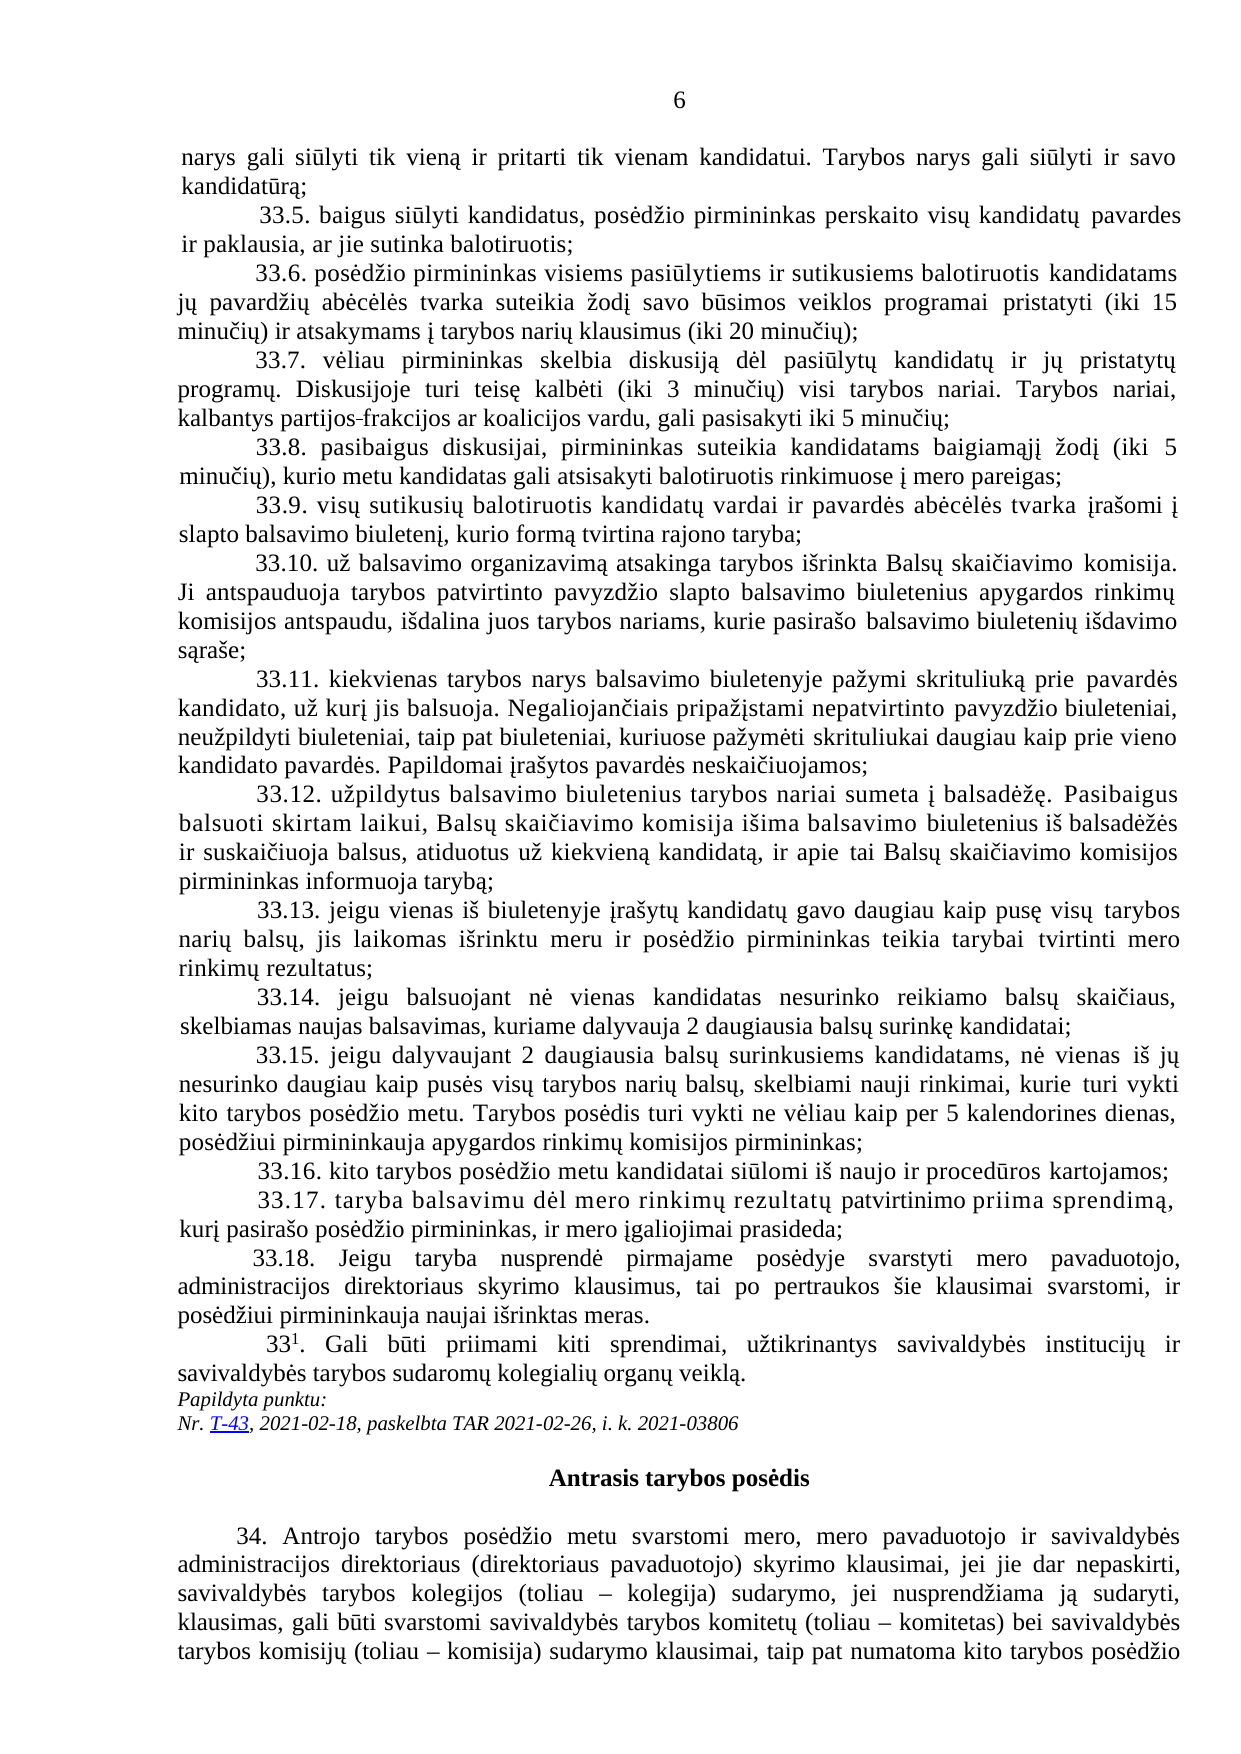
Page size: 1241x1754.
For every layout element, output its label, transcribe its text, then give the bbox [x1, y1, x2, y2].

text 34. Antrojo tarybos posėdžio metu svarstomi mero, mero pavaduotojo ir savivaldybės administracijos direktoriaus (direktoriaus pavaduotojo) skyrimo klausimai, jei jie dar nepaskirti, savivaldybės tarybos kolegijos (toliau – kolegija) sudarymo, jei nusprendžiama ją sudaryti, klausimas, gali būti svarstomi savivaldybės tarybos komitetų (toliau – komitetas) bei savivaldybės tarybos komisijų (toliau – komisija) sudarymo klausimai, taip pat numatoma kito tarybos posėdžio [177, 1521, 1181, 1664]
text 33.14. jeigu balsuojant nė vienas kandidatas nesurinko reikiamo balsų skaičiaus, skelbiamas naujas balsavimas, kuriame dalyvauja 2 daugiausia balsų surinkę kandidatai; [180, 982, 1178, 1040]
text 33.12. užpildytus balsavimo biuletenius tarybos nariai sumeta į balsadėžę. Pasibaigus balsuoti skirtam laikui, Balsų skaičiavimo komisija išima balsavimo biuletenius iš balsadėžės ir suskaičiuoja balsus, atiduotus už kiekvieną kandidatą, ir apie tai Balsų skaičiavimo komisijos pirmininkas informuoja tarybą; [179, 779, 1178, 895]
text 33.5. baigus siūlyti kandidatus, posėdžio pirmininkas perskaito visų kandidatų pavardes ir paklausia, ar jie sutinka balotiruotis; [181, 200, 1181, 258]
text 33.6. posėdžio pirmininkas visiems pasiūlytiems ir sutikusiems balotiruotis kandidatams jų pavardžių abėcėlės tvarka suteikia žodį savo būsimos veiklos programai pristatyti (iki 15 minučių) ir atsakymams į tarybos narių klausimus (iki 20 minučių); [177, 258, 1177, 345]
text 33.13. jeigu vienas iš biuletenyje įrašytų kandidatų gavo daugiau kaip pusę visų tarybos narių balsų, jis laikomas išrinktu meru ir posėdžio pirmininkas teikia tarybai tvirtinti mero rinkimų rezultatus; [178, 895, 1180, 982]
text 33.10. už balsavimo organizavimą atsakinga tarybos išrinkta Balsų skaičiavimo komisija. Ji antspauduoja tarybos patvirtinto pavyzdžio slapto balsavimo biuletenius apygardos rinkimų komisijos antspaudu, išdalina juos tarybos nariams, kurie pasirašo balsavimo biuletenių išdavimo sąraše; [178, 548, 1178, 663]
text Nr. T-43, 2021-02-18, paskelbta TAR 2021-02-26, i. k. 2021-03806 [177, 1411, 1181, 1434]
text 33.8. pasibaigus diskusijai, pirmininkas suteikia kandidatams baigiamąjį žodį (iki 5 minučių), kurio metu kandidatas gali atsisakyti balotiruotis rinkimuose į mero pareigas; [179, 432, 1177, 490]
text narys gali siūlyti tik vieną ir pritarti tik vienam kandidatui. Tarybos narys gali siūlyti ir savo kandidatūrą; [181, 142, 1179, 200]
text 33.15. jeigu dalyvaujant 2 daugiausia balsų surinkusiems kandidatams, nė vienas iš jų nesurinko daugiau kaip pusės visų tarybos narių balsų, skelbiami nauji rinkimai, kurie turi vykti kito tarybos posėdžio metu. Tarybos posėdis turi vykti ne vėliau kaip per 5 kalendorines dienas, posėdžiui pirmininkauja apygardos rinkimų komisijos pirmininkas; [179, 1040, 1179, 1156]
text 33.17. taryba balsavimu dėl mero rinkimų rezultatų patvirtinimo priima sprendimą, kurį pasirašo posėdžio pirmininkas, ir mero įgaliojimai prasideda; [179, 1185, 1181, 1243]
text Papildyta punktu: [177, 1386, 1181, 1411]
text Antrasis tarybos posėdis [177, 1463, 1181, 1492]
text 331. Gali būti priimami kiti sprendimai, užtikrinantys savivaldybės institucijų ir savivaldybės tarybos sudaromų kolegialių organų veiklą. [177, 1329, 1181, 1386]
text 33.7. vėliau pirmininkas skelbia diskusiją dėl pasiūlytų kandidatų ir jų pristatytų programų. Diskusijoje turi teisę kalbėti (iki 3 minučių) visi tarybos nariai. Tarybos nariai, kalbantys partijos frakcijos ar koalicijos vardu, gali pasisakyti iki 5 minučių; [177, 345, 1178, 432]
text 33.11. kiekvienas tarybos narys balsavimo biuletenyje pažymi skrituliuką prie pavardės kandidato, už kurį jis balsuoja. Negaliojančiais pripažįstami nepatvirtinto pavyzdžio biuleteniai, neužpildyti biuleteniai, taip pat biuleteniai, kuriuose pažymėti skrituliukai daugiau kaip prie vieno kandidato pavardės. Papildomai įrašytos pavardės neskaičiuojamos; [178, 663, 1178, 779]
text 33.16. kito tarybos posėdžio metu kandidatai siūlomi iš naujo ir procedūros kartojamos; [179, 1156, 1179, 1185]
text 33.9. visų sutikusių balotiruotis kandidatų vardai ir pavardės abėcėlės tvarka įrašomi į slapto balsavimo biuletenį, kurio formą tvirtina rajono taryba; [179, 490, 1178, 548]
text 33.18. Jeigu taryba nusprendė pirmajame posėdyje svarstyti mero pavaduotojo, administracijos direktoriaus skyrimo klausimus, tai po pertraukos šie klausimai svarstomi, ir posėdžiui pirmininkauja naujai išrinktas meras. [177, 1243, 1181, 1329]
